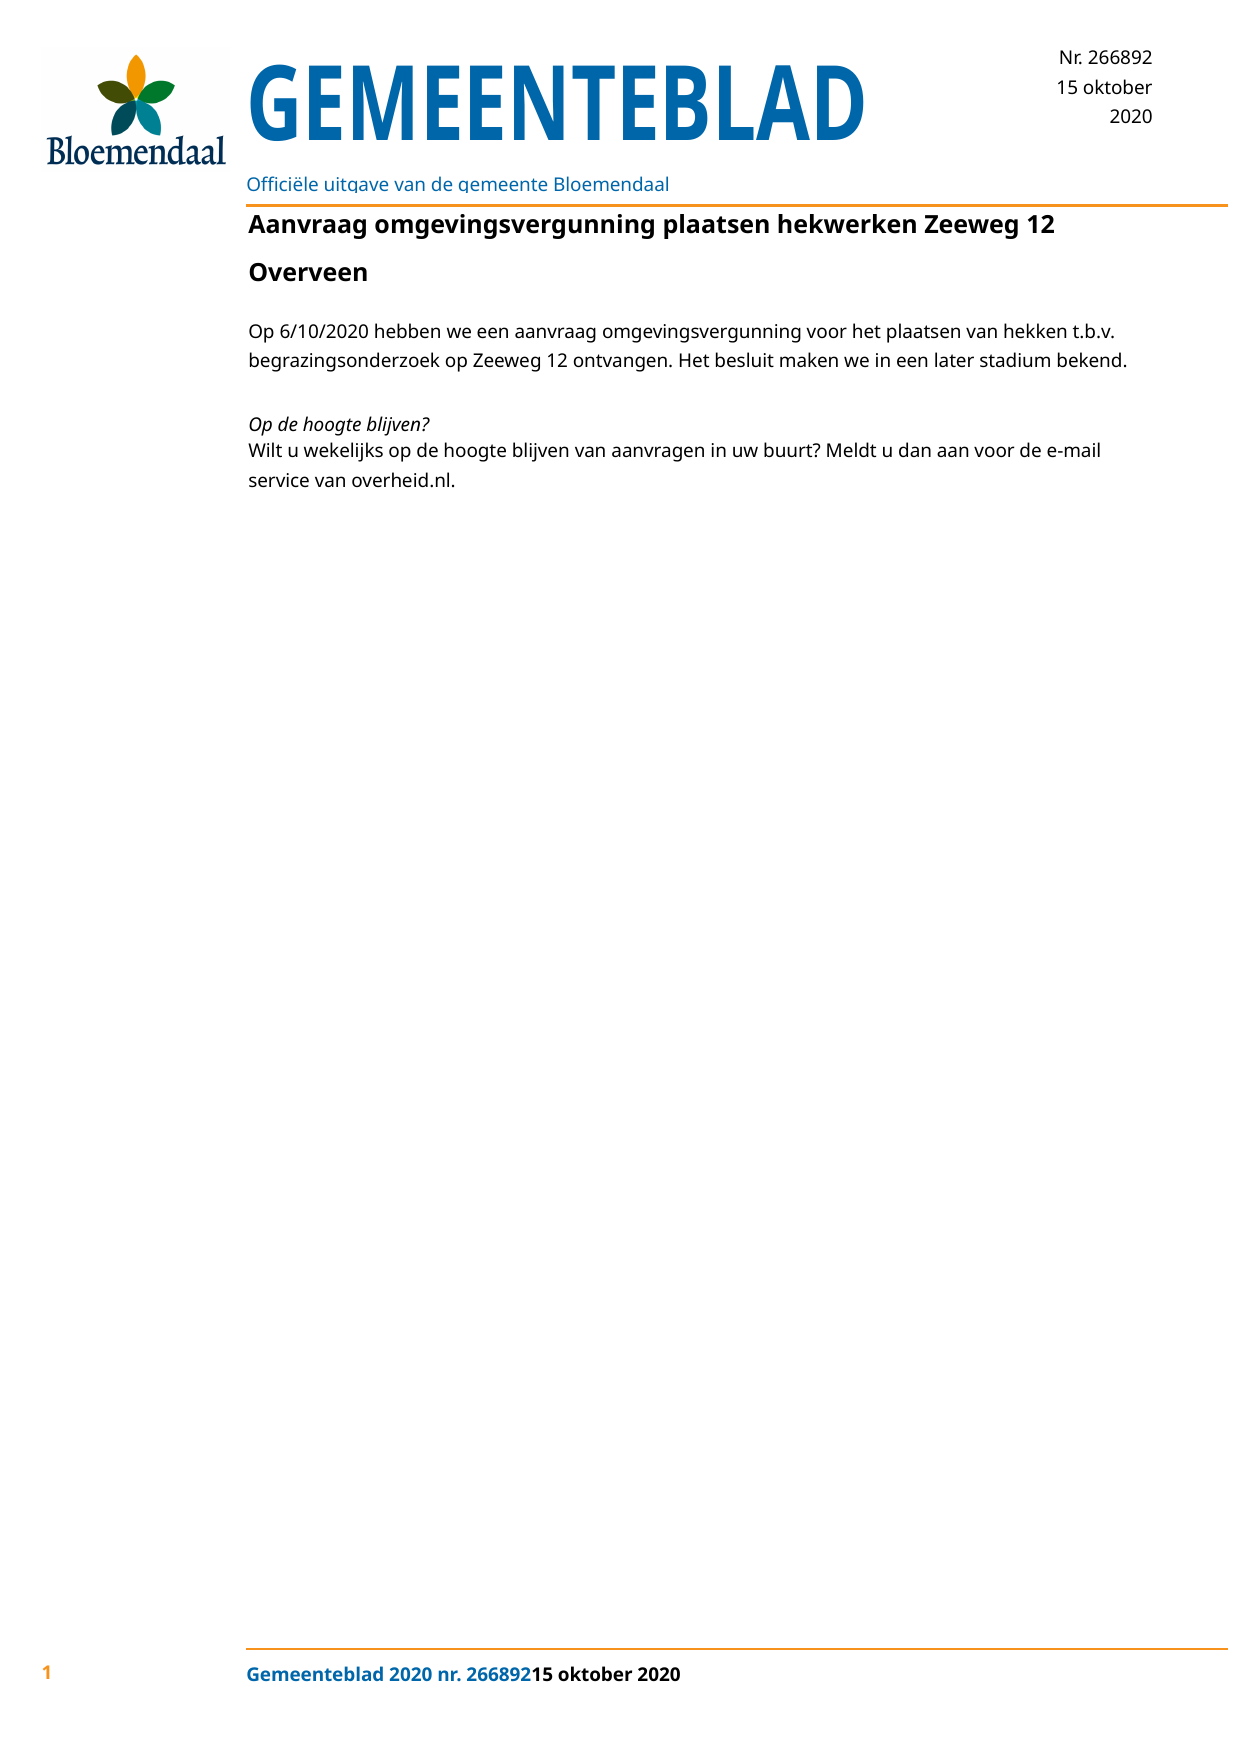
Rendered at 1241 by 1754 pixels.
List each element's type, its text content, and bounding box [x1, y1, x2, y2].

text Op de hoogte blijven? [248, 411, 1152, 437]
text Aanvraag omgevingsvergunning plaatsen hekwerken Zeeweg 12 Overveen [248, 207, 1152, 288]
picture [41, 47, 231, 172]
text Op 6/10/2020 hebben we een aanvraag omgevingsvergunning voor het plaatsen van hekken t.b.v. begrazingsonderzoek op Zeeweg 12 ontvangen. Het besluit maken we in een later stadium bekend. [248, 318, 1152, 373]
text Wilt u wekelijks op de hoogte blijven van aanvragen in uw buurt? Meldt u dan aan voor de e-mail service van overheid.nl. [248, 437, 1152, 492]
